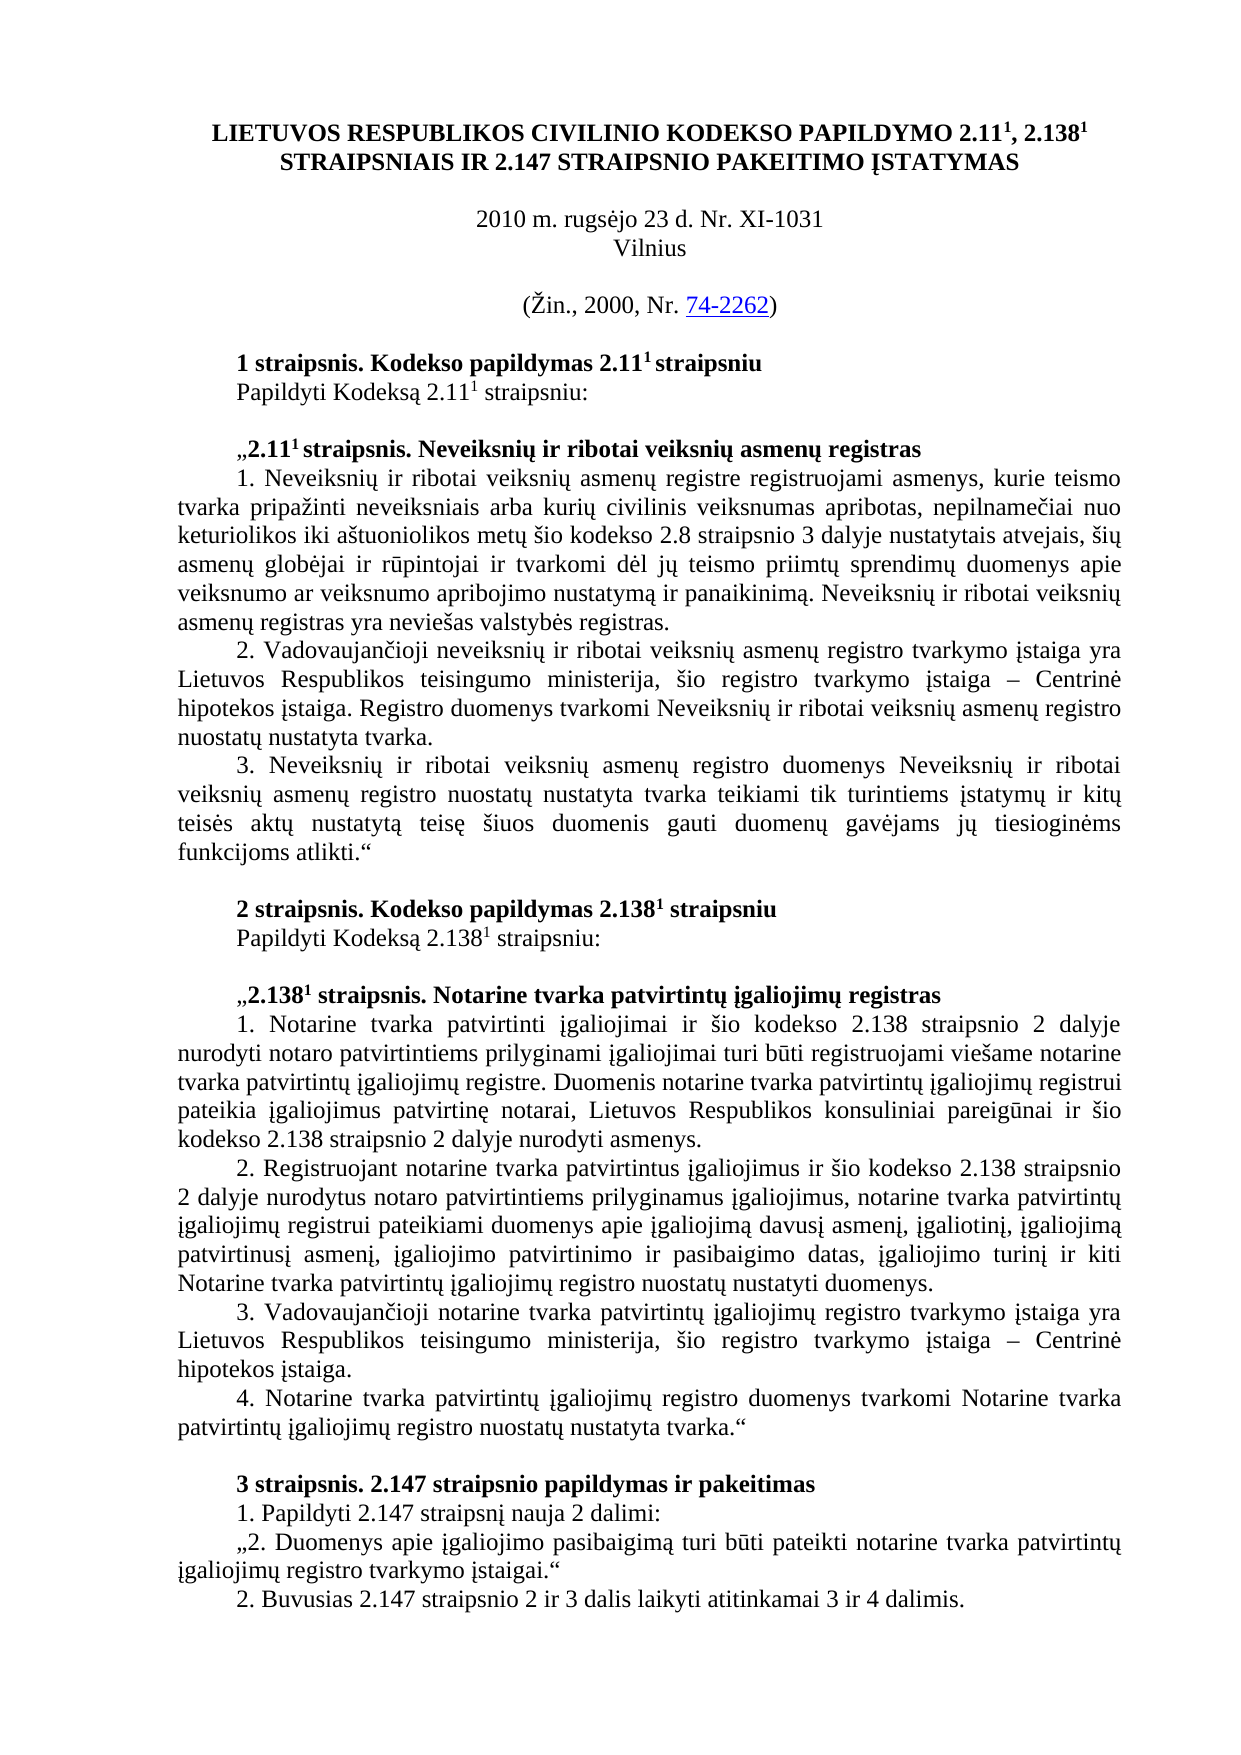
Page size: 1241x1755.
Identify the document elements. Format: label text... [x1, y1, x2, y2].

text 1. Notarine tvarka patvirtinti įgaliojimai ir šio kodekso 2.138 straipsnio 2 dalyje nurodyti notaro patvirtintiems prilyginami įgaliojimai turi būti registruojami viešame notarine tvarka patvirtintų įgaliojimų registre. Duomenis notarine tvarka patvirtintų įgaliojimų registrui pateikia įgaliojimus patvirtinę notarai, Lietuvos Respublikos konsuliniai pareigūnai ir šio kodekso 2.138 straipsnio 2 dalyje nurodyti asmenys. [177, 1009, 1122, 1153]
text (Žin., 2000, Nr. 74-2262) [177, 291, 1122, 319]
text 2010 m. rugsėjo 23 d. Nr. XI-1031 [177, 204, 1122, 233]
text Papildyti Kodeksą 2.111 straipsniu: [177, 377, 1122, 406]
text 3 straipsnis. 2.147 straipsnio papildymas ir pakeitimas [177, 1469, 1122, 1498]
text 2. Buvusias 2.147 straipsnio 2 ir 3 dalis laikyti atitinkamai 3 ir 4 dalimis. [177, 1584, 1122, 1613]
text „2.1381 straipsnis. Notarine tvarka patvirtintų įgaliojimų registras [177, 981, 1122, 1009]
text 2 straipsnis. Kodekso papildymas 2.1381 straipsniu [177, 894, 1122, 923]
text 1. Papildyti 2.147 straipsnį nauja 2 dalimi: [177, 1498, 1122, 1527]
text Papildyti Kodeksą 2.1381 straipsniu: [177, 923, 1122, 952]
text 2. Vadovaujančioji neveiksnių ir ribotai veiksnių asmenų registro tvarkymo įstaiga yra Lietuvos Respublikos teisingumo ministerija, šio registro tvarkymo įstaiga – Centrinė hipotekos įstaiga. Registro duomenys tvarkomi Neveiksnių ir ribotai veiksnių asmenų registro nuostatų nustatyta tvarka. [177, 636, 1122, 751]
text 3. Vadovaujančioji notarine tvarka patvirtintų įgaliojimų registro tvarkymo įstaiga yra Lietuvos Respublikos teisingumo ministerija, šio registro tvarkymo įstaiga – Centrinė hipotekos įstaiga. [177, 1297, 1122, 1383]
text 1. Neveiksnių ir ribotai veiksnių asmenų registre registruojami asmenys, kurie teismo tvarka pripažinti neveiksniais arba kurių civilinis veiksnumas apribotas, nepilnamečiai nuo keturiolikos iki aštuoniolikos metų šio kodekso 2.8 straipsnio 3 dalyje nustatytais atvejais, šių asmenų globėjai ir rūpintojai ir tvarkomi dėl jų teismo priimtų sprendimų duomenys apie veiksnumo ar veiksnumo apribojimo nustatymą ir panaikinimą. Neveiksnių ir ribotai veiksnių asmenų registras yra neviešas valstybės registras. [177, 463, 1122, 636]
text LIETUVOS RESPUBLIKOS CIVILINIO KODEKSO PAPILDYMO 2.111, 2.1381 STRAIPSNIAIS IR 2.147 STRAIPSNIO PAKEITIMO ĮSTATYMAS [177, 118, 1122, 176]
text 2. Registruojant notarine tvarka patvirtintus įgaliojimus ir šio kodekso 2.138 straipsnio 2 dalyje nurodytus notaro patvirtintiems prilyginamus įgaliojimus, notarine tvarka patvirtintų įgaliojimų registrui pateikiami duomenys apie įgaliojimą davusį asmenį, įgaliotinį, įgaliojimą patvirtinusį asmenį, įgaliojimo patvirtinimo ir pasibaigimo datas, įgaliojimo turinį ir kiti Notarine tvarka patvirtintų įgaliojimų registro nuostatų nustatyti duomenys. [177, 1153, 1122, 1297]
text 1 straipsnis. Kodekso papildymas 2.111 straipsniu [177, 348, 1122, 377]
text Vilnius [177, 233, 1122, 262]
text 3. Neveiksnių ir ribotai veiksnių asmenų registro duomenys Neveiksnių ir ribotai veiksnių asmenų registro nuostatų nustatyta tvarka teikiami tik turintiems įstatymų ir kitų teisės aktų nustatytą teisę šiuos duomenis gauti duomenų gavėjams jų tiesioginėms funkcijoms atlikti.“ [177, 751, 1122, 866]
text „2.111 straipsnis. Neveiksnių ir ribotai veiksnių asmenų registras [177, 434, 1122, 463]
text 4. Notarine tvarka patvirtintų įgaliojimų registro duomenys tvarkomi Notarine tvarka patvirtintų įgaliojimų registro nuostatų nustatyta tvarka.“ [177, 1383, 1122, 1441]
text „2. Duomenys apie įgaliojimo pasibaigimą turi būti pateikti notarine tvarka patvirtintų įgaliojimų registro tvarkymo įstaigai.“ [177, 1527, 1122, 1584]
